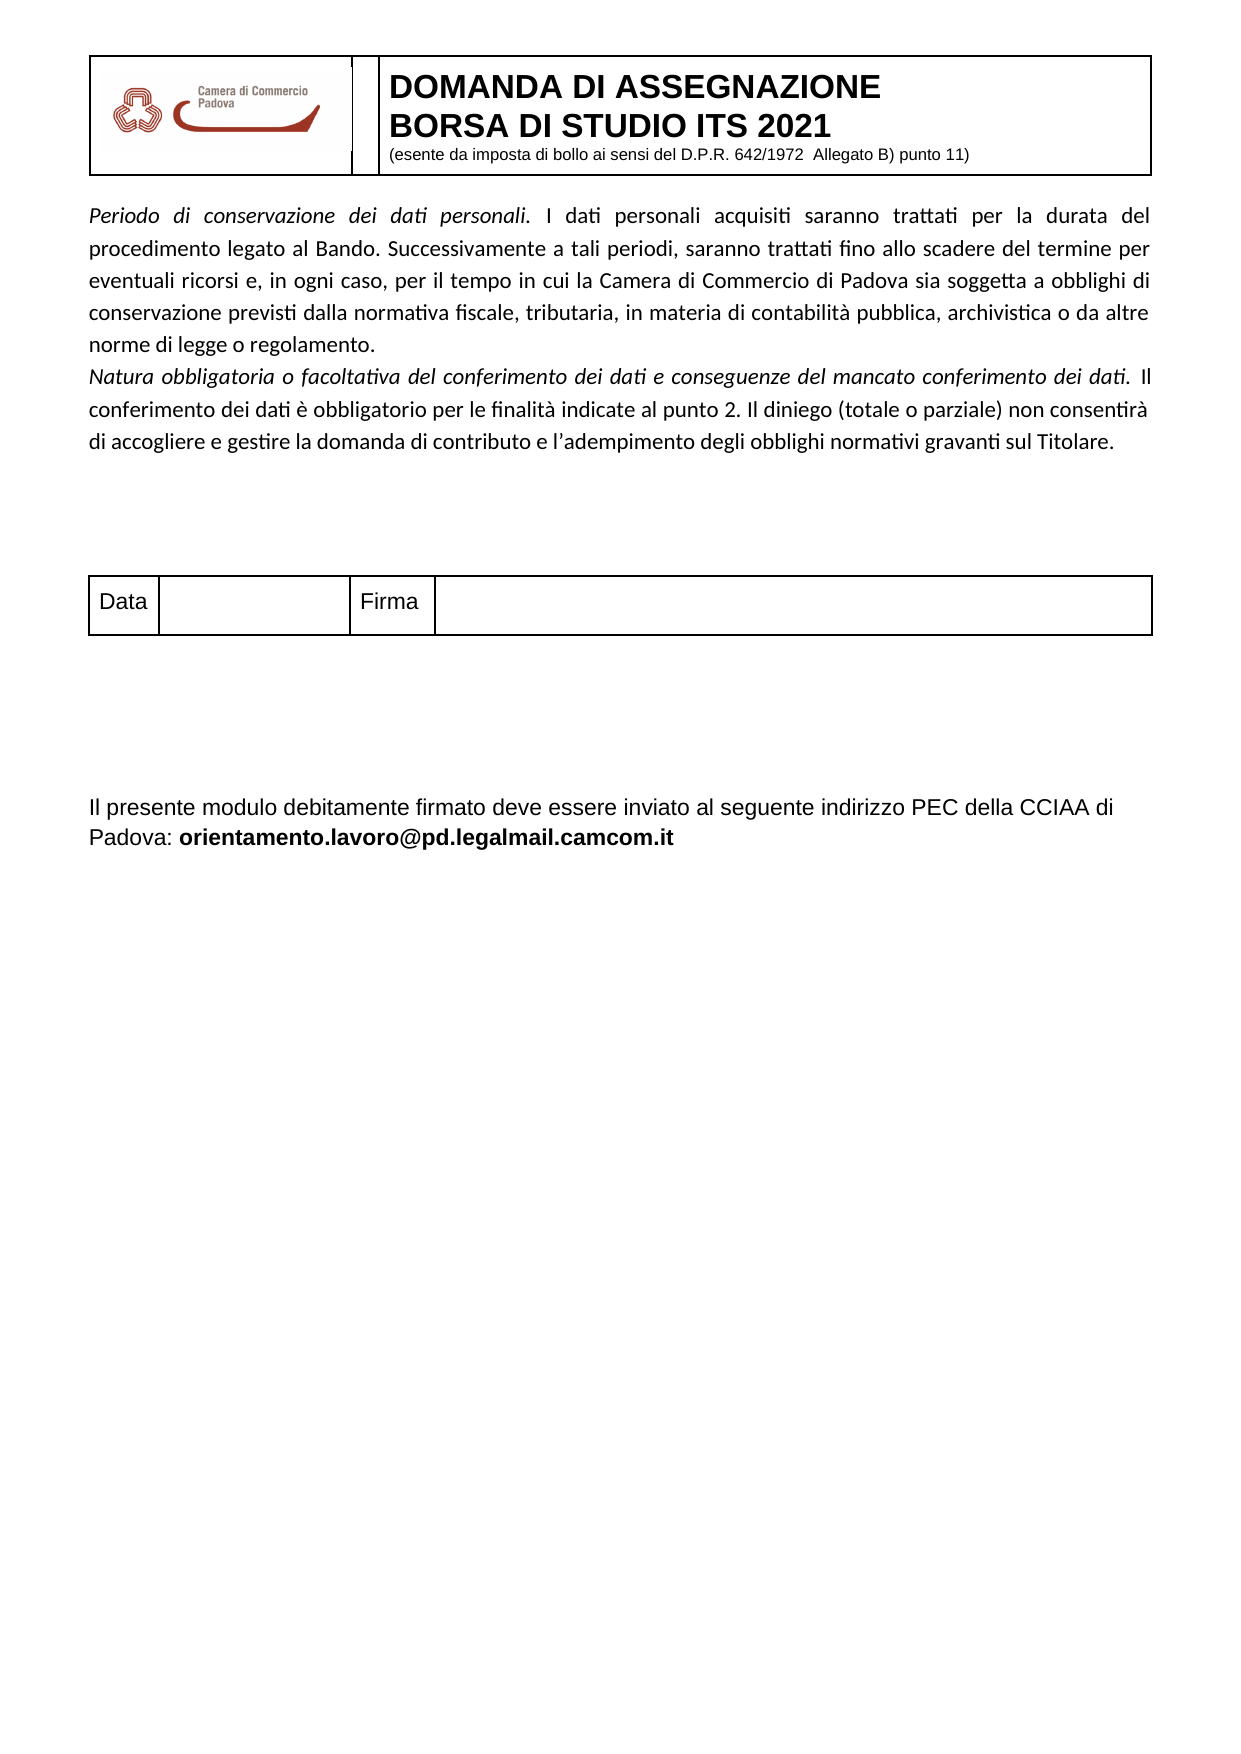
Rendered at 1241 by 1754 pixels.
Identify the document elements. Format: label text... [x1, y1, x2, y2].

table_header Firma [351, 577, 434, 633]
table_header [160, 577, 349, 633]
table_header [436, 577, 1151, 633]
text Periodo di conservazione dei dati personali. I dati personali acquisiti saranno trattati per la durata del procedimento legato al Bando. Successivamente a tali periodi, saranno trattati fino allo scadere del termine per eventuali ricorsi e, in ogni caso, per il tempo in cui la Camera di Commercio di Padova sia soggetta a obblighi di conservazione previsti dalla normativa fiscale, tributaria, in materia di contabilità pubblica, archivistica o da altre norme di legge o regolamento. [88, 202, 1152, 358]
picture [100, 67, 352, 151]
table_header Data [90, 577, 158, 633]
text Il presente modulo debitamente firmato deve essere inviato al seguente indirizzo PEC della CCIAA di Padova: orientamento.lavoro@pd.legalmail.camcom.it [88, 794, 1152, 850]
text Natura obbligatoria o facoltativa del conferimento dei dati e conseguenze del mancato conferimento dei dati. Il conferimento dei dati è obbligatorio per le finalità indicate al punto 2. Il diniego (totale o parziale) non consentirà di accogliere e gestire la domanda di contributo e l’adempimento degli obblighi normativi gravanti sul Titolare. [88, 362, 1152, 455]
